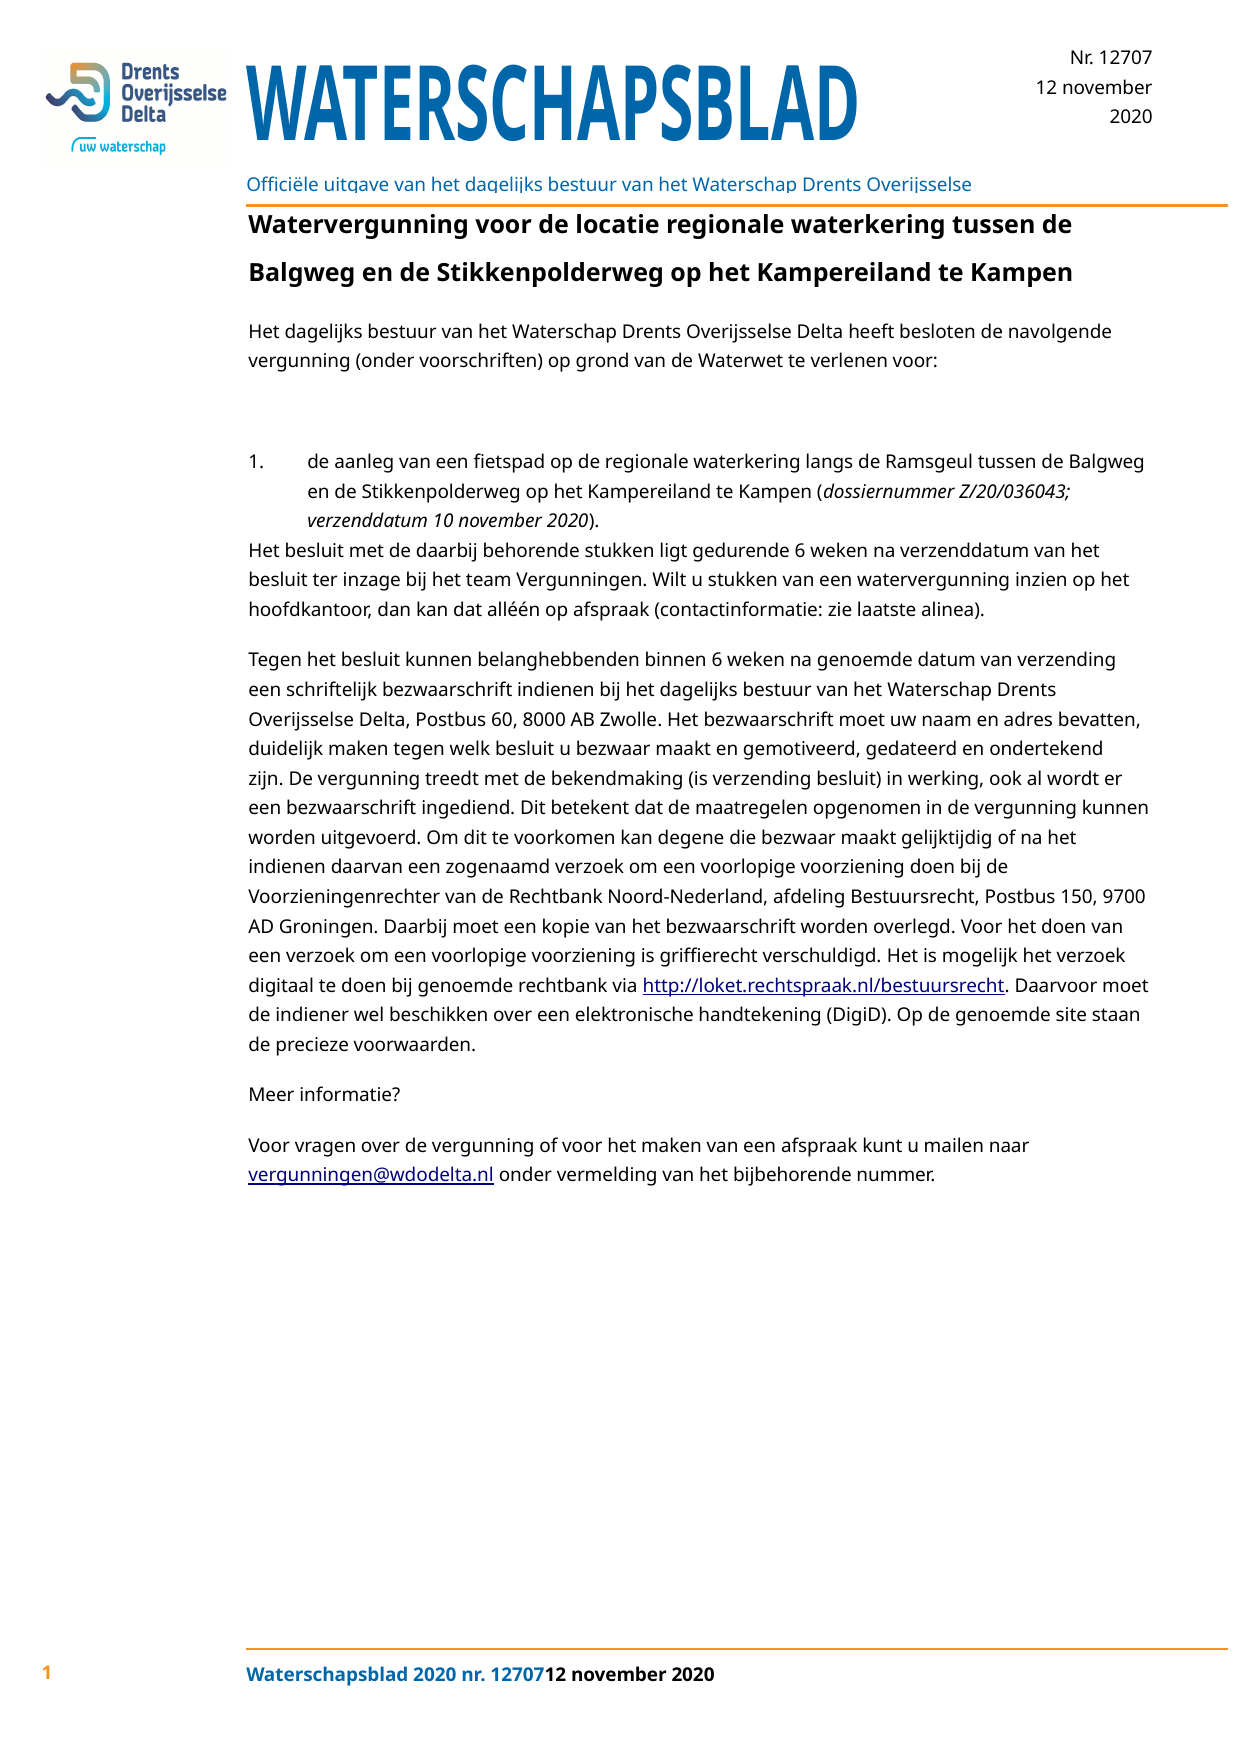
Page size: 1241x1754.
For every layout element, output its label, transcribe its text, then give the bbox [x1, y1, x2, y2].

picture [41, 47, 231, 172]
text Voor vragen over de vergunning of voor het maken van een afspraak kunt u mailen naar vergunningen@wdodelta.nl onder vermelding van het bijbehorende nummer. [248, 1132, 1152, 1187]
list de aanleg van een fietspad op de regionale waterkering langs de Ramsgeul tussen de Balgweg en de Stikkenpolderweg op het Kampereiland te Kampen (dossiernummer Z/20/036043; verzenddatum 10 november 2020). [248, 448, 1152, 533]
text Meer informatie? [248, 1082, 1152, 1107]
text Tegen het besluit kunnen belanghebbenden binnen 6 weken na genoemde datum van verzending een schriftelijk bezwaarschrift indienen bij het dagelijks bestuur van het Waterschap Drents Overijsselse Delta, Postbus 60, 8000 AB Zwolle. Het bezwaarschrift moet uw naam en adres bevatten, duidelijk maken tegen welk besluit u bezwaar maakt en gemotiveerd, gedateerd en ondertekend zijn. De vergunning treedt met de bekendmaking (is verzending besluit) in werking, ook al wordt er een bezwaarschrift ingediend. Dit betekent dat de maatregelen opgenomen in de vergunning kunnen worden uitgevoerd. Om dit te voorkomen kan degene die bezwaar maakt gelijktijdig of na het indienen daarvan een zogenaamd verzoek om een voorlopige voorziening doen bij de Voorzieningenrechter van de Rechtbank Noord-Nederland, afdeling Bestuursrecht, Postbus 150, 9700 AD Groningen. Daarbij moet een kopie van het bezwaarschrift worden overlegd. Voor het doen van een verzoek om een voorlopige voorziening is griffierecht verschuldigd. Het is mogelijk het verzoek digitaal te doen bij genoemde rechtbank via http://loket.rechtspraak.nl/bestuursrecht. Daarvoor moet de indiener wel beschikken over een elektronische handtekening (DigiD). Op de genoemde site staan de precieze voorwaarden. [248, 647, 1152, 1057]
text Watervergunning voor de locatie regionale waterkering tussen de Balgweg en de Stikkenpolderweg op het Kampereiland te Kampen [248, 207, 1152, 288]
text Het dagelijks bestuur van het Waterschap Drents Overijsselse Delta heeft besloten de navolgende vergunning (onder voorschriften) op grond van de Waterwet te verlenen voor: [248, 318, 1152, 373]
text Het besluit met de daarbij behorende stukken ligt gedurende 6 weken na verzenddatum van het besluit ter inzage bij het team Vergunningen. Wilt u stukken van een watervergunning inzien op het hoofdkantoor, dan kan dat alléén op afspraak (contactinformatie: zie laatste alinea). [248, 537, 1152, 622]
